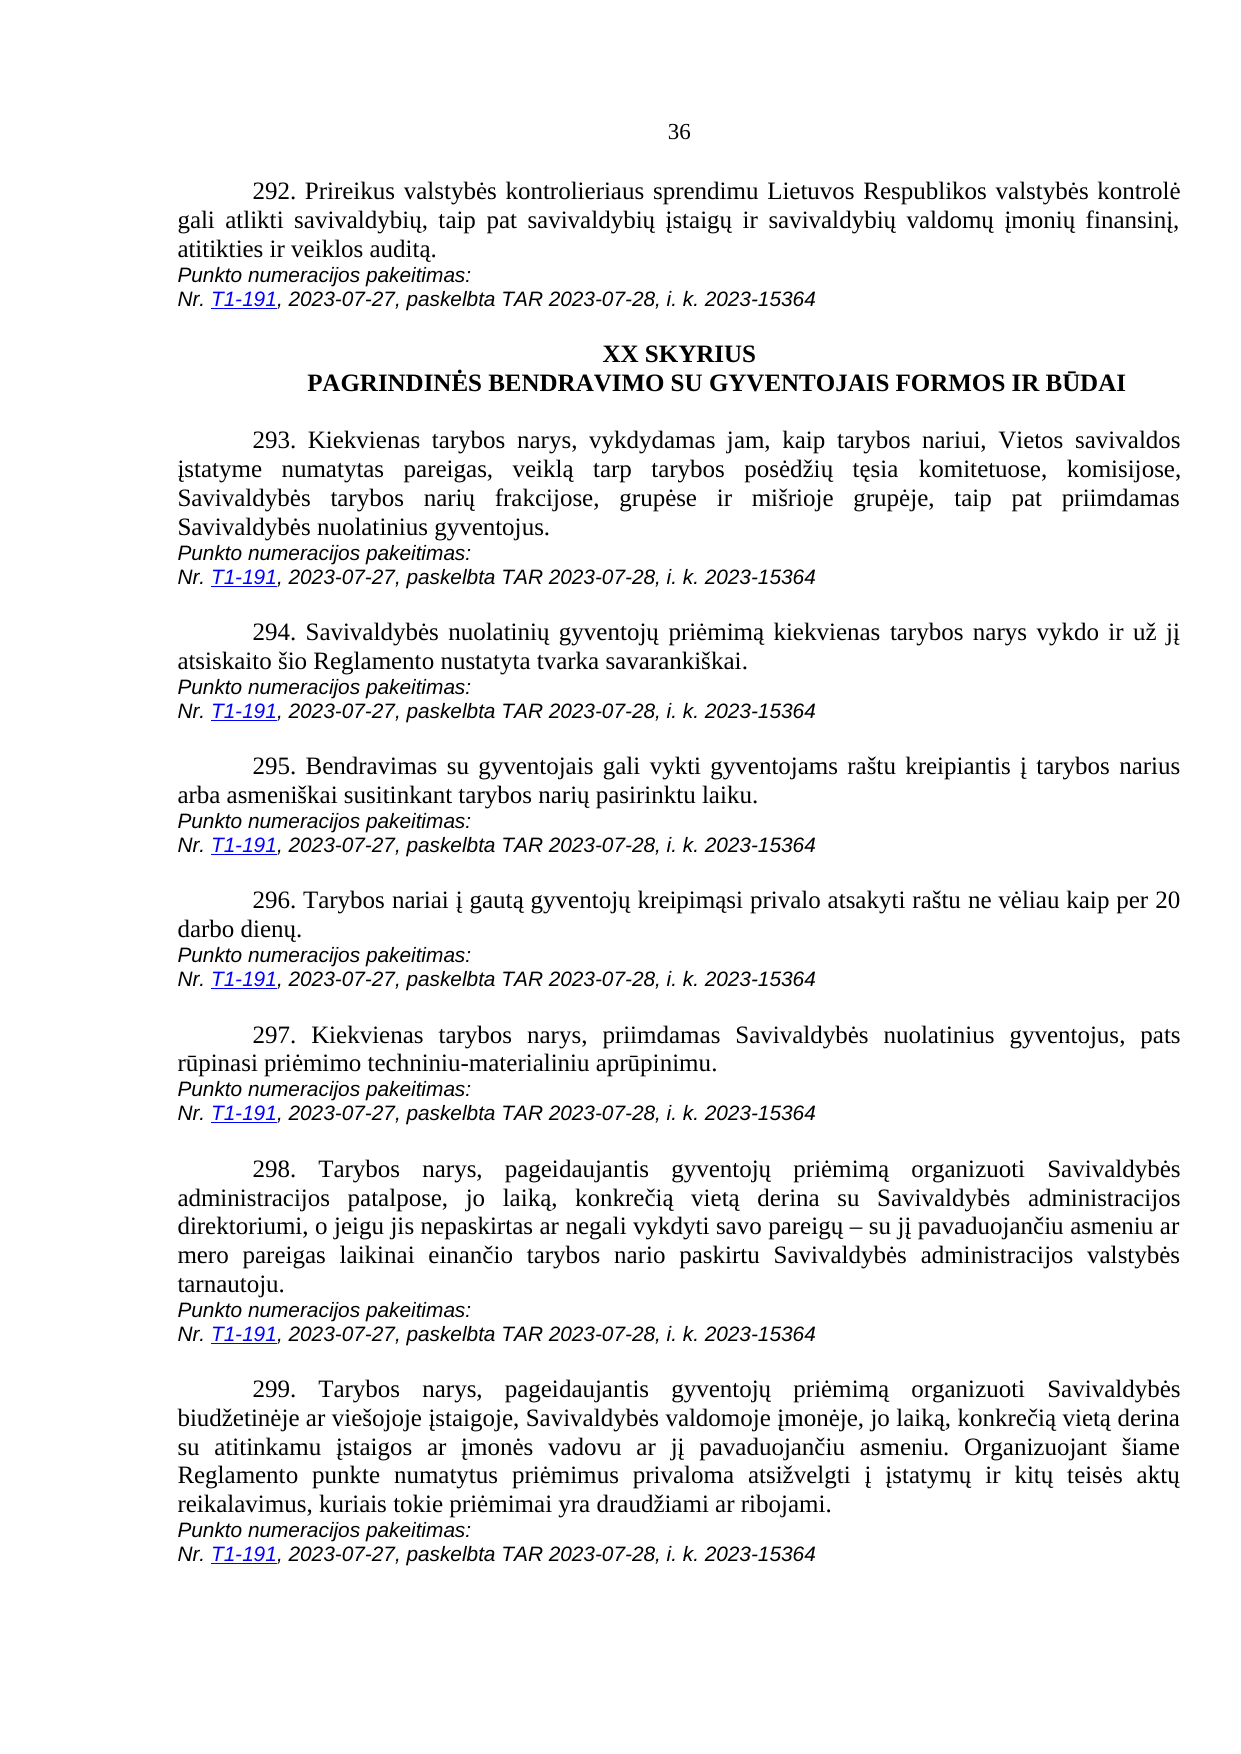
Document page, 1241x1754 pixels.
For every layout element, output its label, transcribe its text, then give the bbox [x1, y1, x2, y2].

text 293. Kiekvienas tarybos narys, vykdydamas jam, kaip tarybos nariui, Vietos savivaldos įstatyme numatytas pareigas, veiklą tarp tarybos posėdžių tęsia komitetuose, komisijose, Savivaldybės tarybos narių frakcijose, grupėse ir mišrioje grupėje, taip pat priimdamas Savivaldybės nuolatinius gyventojus. [177, 426, 1181, 541]
text 297. Kiekvienas tarybos narys, priimdamas Savivaldybės nuolatinius gyventojus, pats rūpinasi priėmimo techniniu-materialiniu aprūpinimu. [177, 1020, 1181, 1077]
text Punkto numeracijos pakeitimas: [177, 675, 1181, 699]
text Nr. T1-191, 2023-07-27, paskelbta TAR 2023-07-28, i. k. 2023-15364 [177, 564, 1181, 588]
text XX SKYRIUS [177, 339, 1181, 368]
text Punkto numeracijos pakeitimas: [177, 1077, 1181, 1101]
text 299. Tarybos narys, pageidaujantis gyventojų priėmimą organizuoti Savivaldybės biudžetinėje ar viešojoje įstaigoje, Savivaldybės valdomoje įmonėje, jo laiką, konkrečią vietą derina su atitinkamu įstaigos ar įmonės vadovu ar jį pavaduojančiu asmeniu. Organizuojant šiame Reglamento punkte numatytus priėmimus privaloma atsižvelgti į įstatymų ir kitų teisės aktų reikalavimus, kuriais tokie priėmimai yra draudžiami ar ribojami. [177, 1374, 1181, 1518]
text Punkto numeracijos pakeitimas: [177, 943, 1181, 967]
text Nr. T1-191, 2023-07-27, paskelbta TAR 2023-07-28, i. k. 2023-15364 [177, 833, 1181, 857]
text Nr. T1-191, 2023-07-27, paskelbta TAR 2023-07-28, i. k. 2023-15364 [177, 1101, 1181, 1125]
text Punkto numeracijos pakeitimas: [177, 541, 1181, 564]
text Punkto numeracijos pakeitimas: [177, 1518, 1181, 1542]
text Punkto numeracijos pakeitimas: [177, 1298, 1181, 1322]
text Nr. T1-191, 2023-07-27, paskelbta TAR 2023-07-28, i. k. 2023-15364 [177, 1542, 1181, 1566]
text Nr. T1-191, 2023-07-27, paskelbta TAR 2023-07-28, i. k. 2023-15364 [177, 967, 1181, 991]
text 292. Prireikus valstybės kontrolieriaus sprendimu Lietuvos Respublikos valstybės kontrolė gali atlikti savivaldybių, taip pat savivaldybių įstaigų ir savivaldybių valdomų įmonių finansinį, atitikties ir veiklos auditą. [177, 176, 1181, 263]
text Nr. T1-191, 2023-07-27, paskelbta TAR 2023-07-28, i. k. 2023-15364 [177, 287, 1181, 311]
text Punkto numeracijos pakeitimas: [177, 263, 1181, 287]
text Nr. T1-191, 2023-07-27, paskelbta TAR 2023-07-28, i. k. 2023-15364 [177, 1322, 1181, 1346]
text 294. Savivaldybės nuolatinių gyventojų priėmimą kiekvienas tarybos narys vykdo ir už jį atsiskaito šio Reglamento nustatyta tvarka savarankiškai. [177, 617, 1181, 675]
text Punkto numeracijos pakeitimas: [177, 809, 1181, 833]
text 295. Bendravimas su gyventojais gali vykti gyventojams raštu kreipiantis į tarybos narius arba asmeniškai susitinkant tarybos narių pasirinktu laiku. [177, 751, 1181, 809]
text 298. Tarybos narys, pageidaujantis gyventojų priėmimą organizuoti Savivaldybės administracijos patalpose, jo laiką, konkrečią vietą derina su Savivaldybės administracijos direktoriumi, o jeigu jis nepaskirtas ar negali vykdyti savo pareigų – su jį pavaduojančiu asmeniu ar mero pareigas laikinai einančio tarybos nario paskirtu Savivaldybės administracijos valstybės tarnautoju. [177, 1154, 1181, 1298]
text Nr. T1-191, 2023-07-27, paskelbta TAR 2023-07-28, i. k. 2023-15364 [177, 699, 1181, 723]
text 296. Tarybos nariai į gautą gyventojų kreipimąsi privalo atsakyti raštu ne vėliau kaip per 20 darbo dienų. [177, 886, 1181, 943]
text PAGRINDINĖS BENDRAVIMO SU GYVENTOJAIS FORMOS IR BŪDAI [177, 368, 1181, 397]
